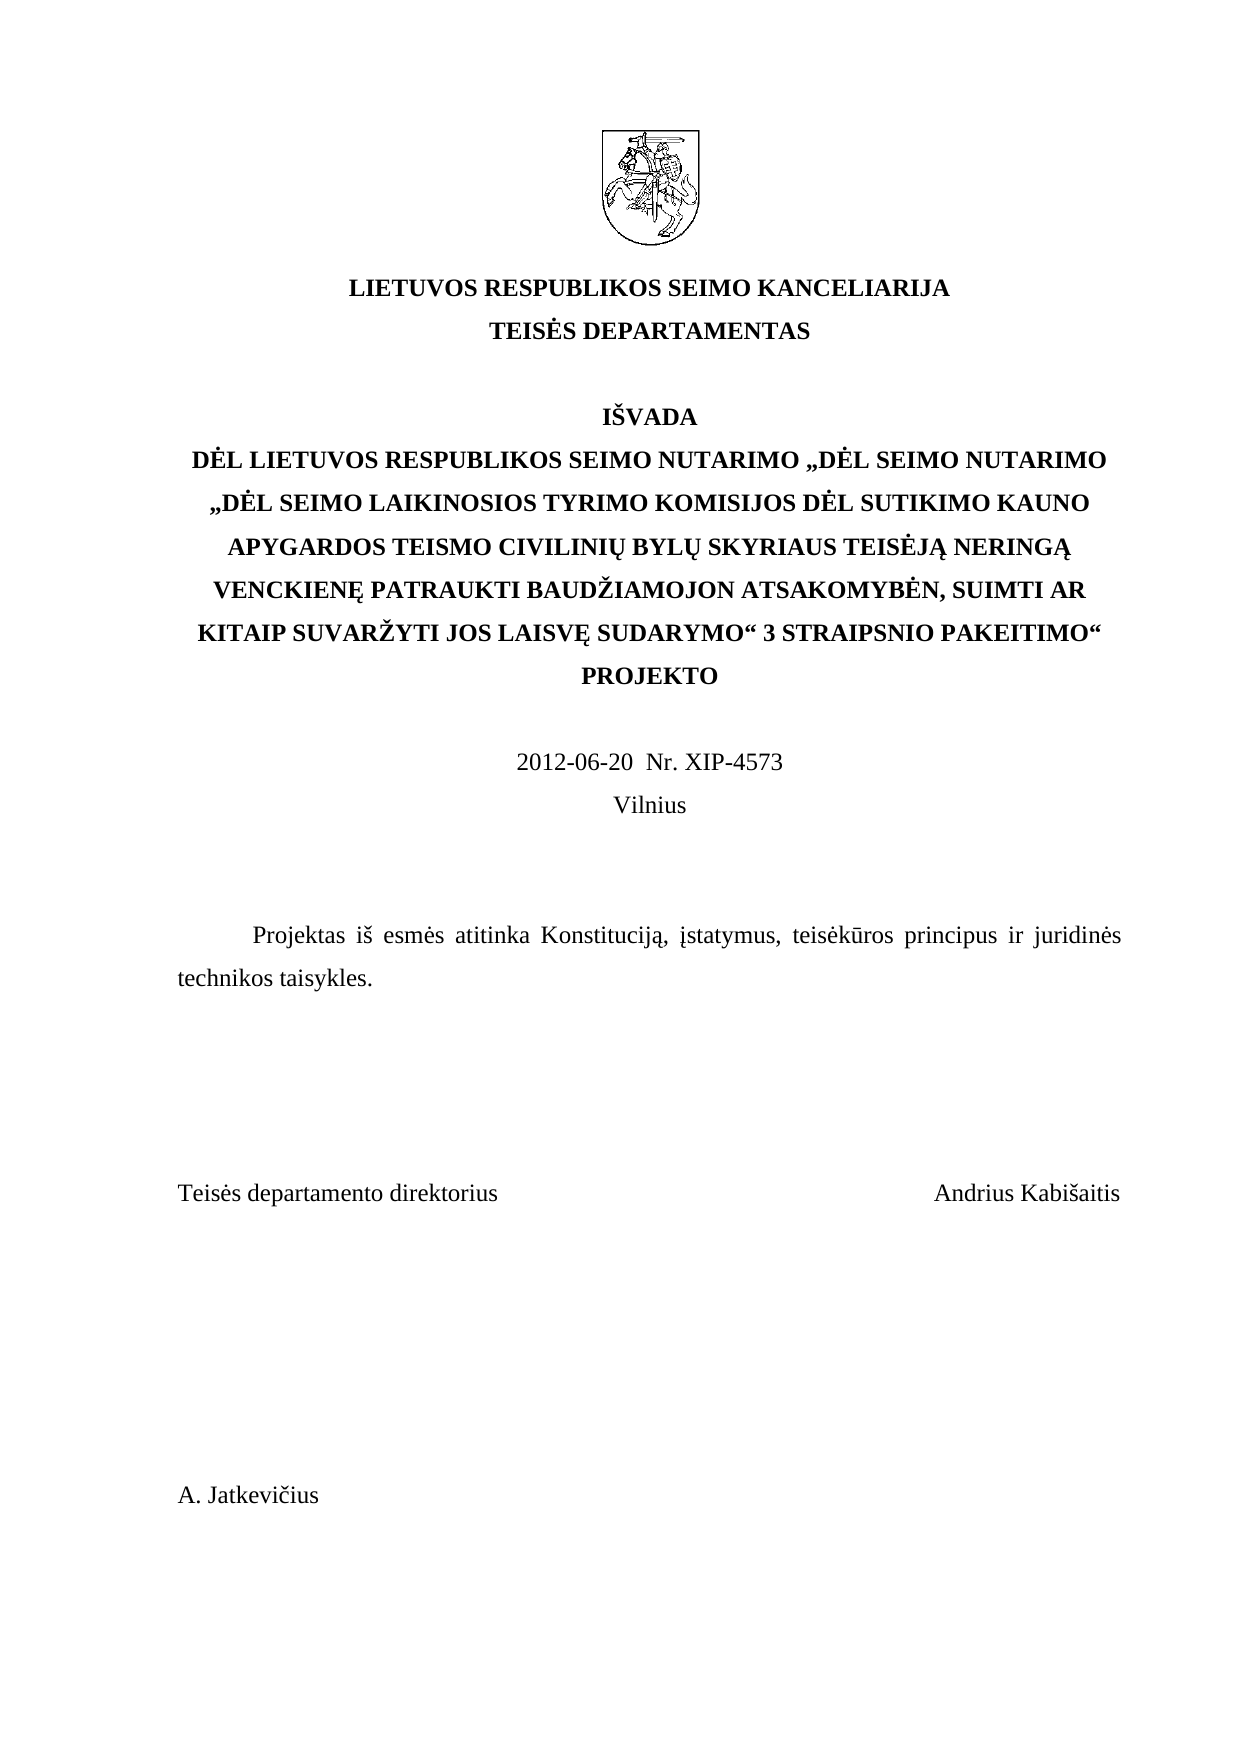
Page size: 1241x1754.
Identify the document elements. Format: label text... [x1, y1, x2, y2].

text A. Jatkevičius [177, 1480, 1122, 1509]
text Teisės departamento direktorius Andrius Kabišaitis [177, 1178, 1122, 1207]
text Vilnius [177, 790, 1122, 819]
subtitle LIETUVOS RESPUBLIKOS SEIMO KANCELIARIJA [177, 273, 1122, 302]
subtitle IŠVADA [177, 402, 1122, 431]
text „DĖL SEIMO LAIKINOSIOS TYRIMO KOMISIJOS DĖL SUTIKIMO KAUNO APYGARDOS TEISMO CIVILINIŲ BYLŲ SKYRIAUS TEISĖJĄ NERINGĄ VENCKIENĘ PATRAUKTI BAUDŽIAMOJON ATSAKOMYBĖN, SUIMTI AR KITAIP SUVARŽYTI JOS LAISVĘ SUDARYMO“ 3 STRAIPSNIO PAKEITIMO“ PROJEKTO [177, 488, 1122, 690]
subtitle TEISĖS DEPARTAMENTAS [177, 316, 1122, 345]
text Projektas iš esmės atitinka Konstituciją, įstatymus, teisėkūros principus ir juridinės technikos taisykles. [177, 920, 1122, 992]
text 2012-06-20 Nr. XIP-4573 [177, 747, 1122, 776]
text DĖL LIETUVOS RESPUBLIKOS SEIMO NUTARIMO „DĖL SEIMO NUTARIMO [177, 445, 1122, 474]
